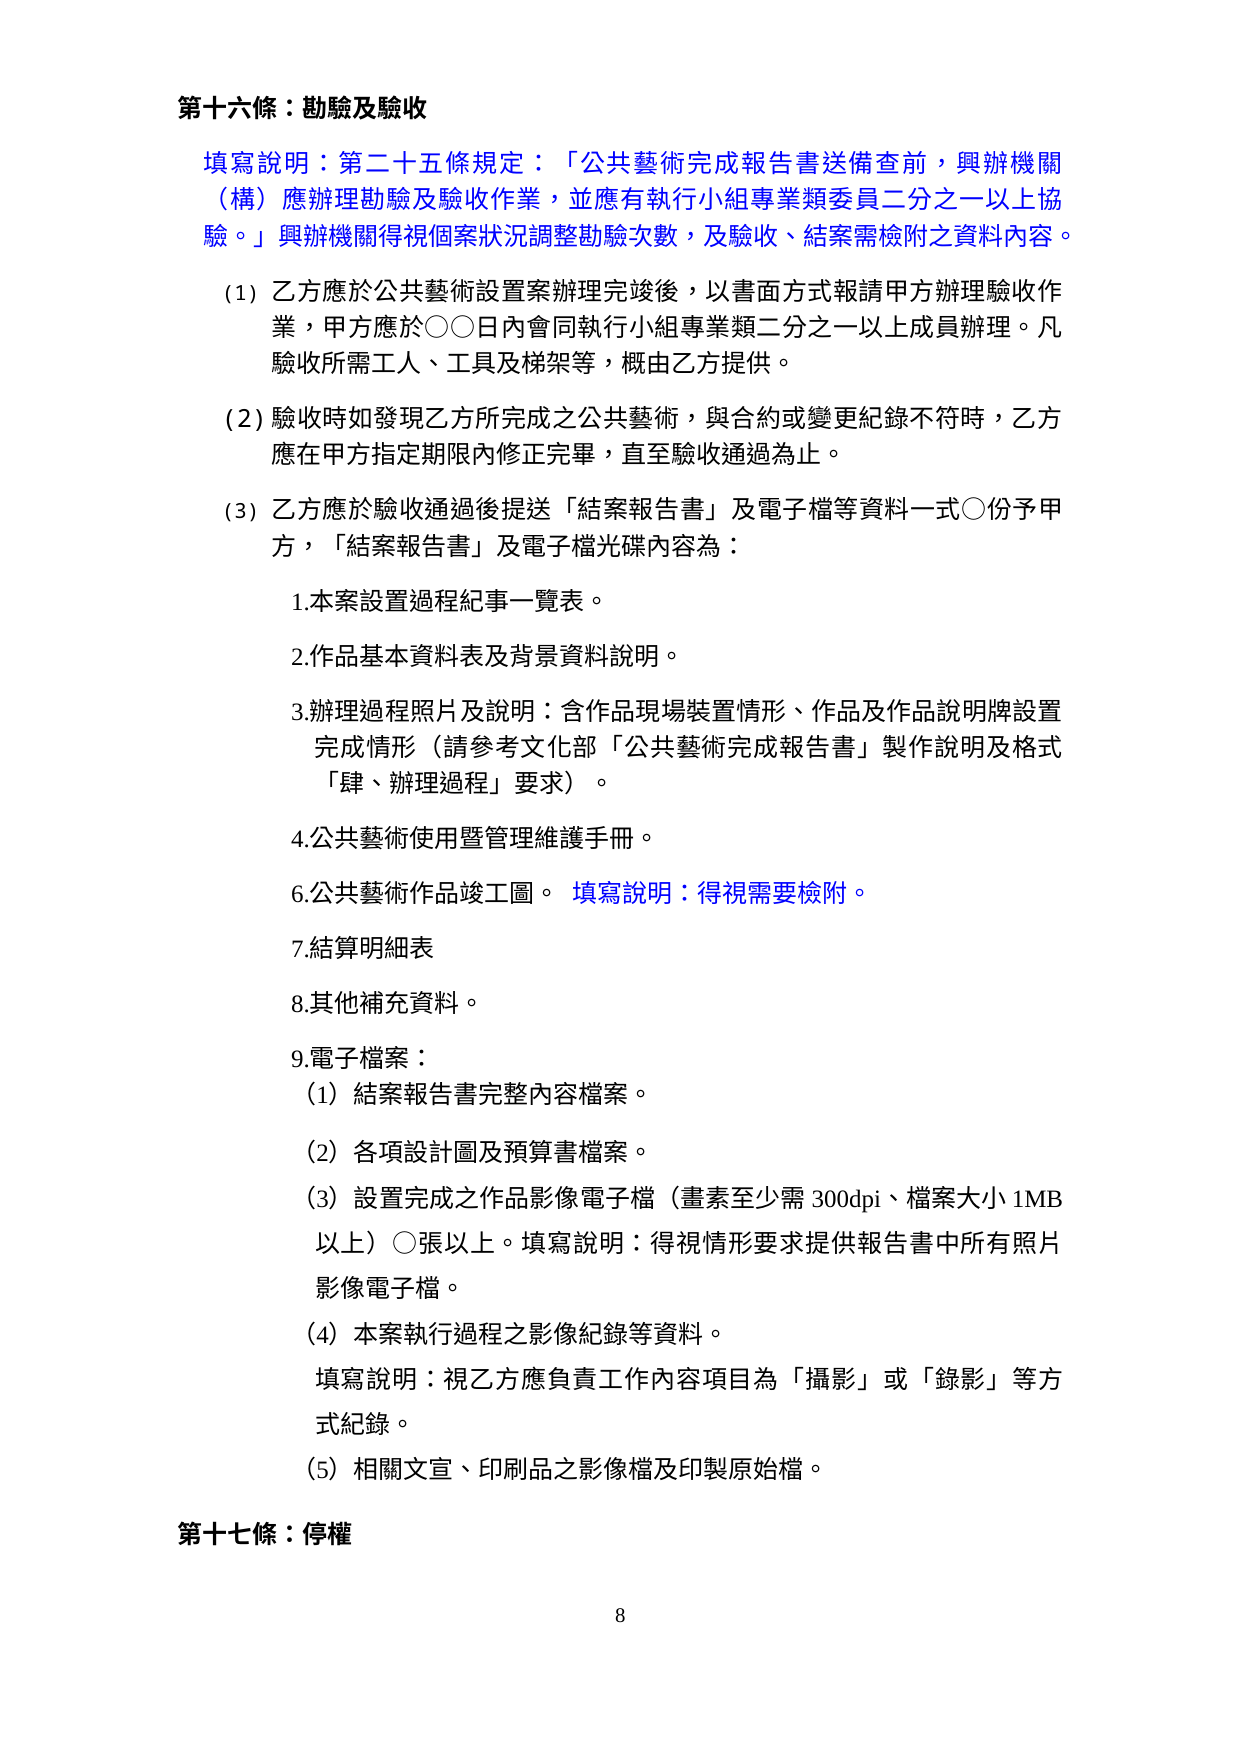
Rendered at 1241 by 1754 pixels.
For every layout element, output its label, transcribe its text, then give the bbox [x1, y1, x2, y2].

text 4.公共藝術使用暨管理維護手冊。 [291, 819, 1063, 855]
text 6.公共藝術作品竣工圖。 填寫說明：得視需要檢附。 [291, 874, 1063, 910]
list 乙方應於驗收通過後提送「結案報告書」及電子檔等資料一式○份予甲方，「結案報告書」及電子檔光碟內容為： [222, 490, 1063, 562]
text 7.結算明細表 [291, 929, 1063, 965]
text （3）設置完成之作品影像電子檔（畫素至少需300dpi、檔案大小1MB以上）○張以上。填寫說明：得視情形要求提供報告書中所有照片影像電子檔。 [291, 1178, 1063, 1305]
text 3.辦理過程照片及說明：含作品現場裝置情形、作品及作品說明牌設置完成情形（請參考文化部「公共藝術完成報告書」製作說明及格式「肆、辦理過程」要求）。 [291, 691, 1063, 800]
text 第十六條：勘驗及驗收 [177, 89, 1063, 125]
text （5）相關文宣、印刷品之影像檔及印製原始檔。 [291, 1450, 1063, 1486]
text 8.其他補充資料。 [291, 984, 1063, 1020]
list 乙方應於公共藝術設置案辦理完竣後，以書面方式報請甲方辦理驗收作業，甲方應於○○日內會同執行小組專業類二分之一以上成員辦理。凡驗收所需工人、工具及梯架等，概由乙方提供。 [222, 271, 1063, 380]
text （4）本案執行過程之影像紀錄等資料。 [291, 1314, 1063, 1350]
text 1.本案設置過程紀事一覽表。 [291, 581, 1063, 617]
text 填寫說明：視乙方應負責工作內容項目為「攝影」或「錄影」等方式紀錄。 [291, 1359, 1063, 1441]
text 第十七條：停權 [177, 1514, 1063, 1550]
text （1）結案報告書完整內容檔案。 [291, 1075, 1063, 1111]
text 填寫說明：第二十五條規定：「公共藝術完成報告書送備查前，興辦機關（構）應辦理勘驗及驗收作業，並應有執行小組專業類委員二分之一以上協驗。」興辦機關得視個案狀況調整勘驗次數，及驗收、結案需檢附之資料內容。 [204, 144, 1063, 252]
text 2.作品基本資料表及背景資料說明。 [291, 636, 1063, 672]
text （2）各項設計圖及預算書檔案。 [291, 1133, 1063, 1169]
list 驗收時如發現乙方所完成之公共藝術，與合約或變更紀錄不符時，乙方應在甲方指定期限內修正完畢，直至驗收通過為止。 [222, 399, 1063, 471]
text 9.電子檔案： [291, 1039, 1063, 1075]
